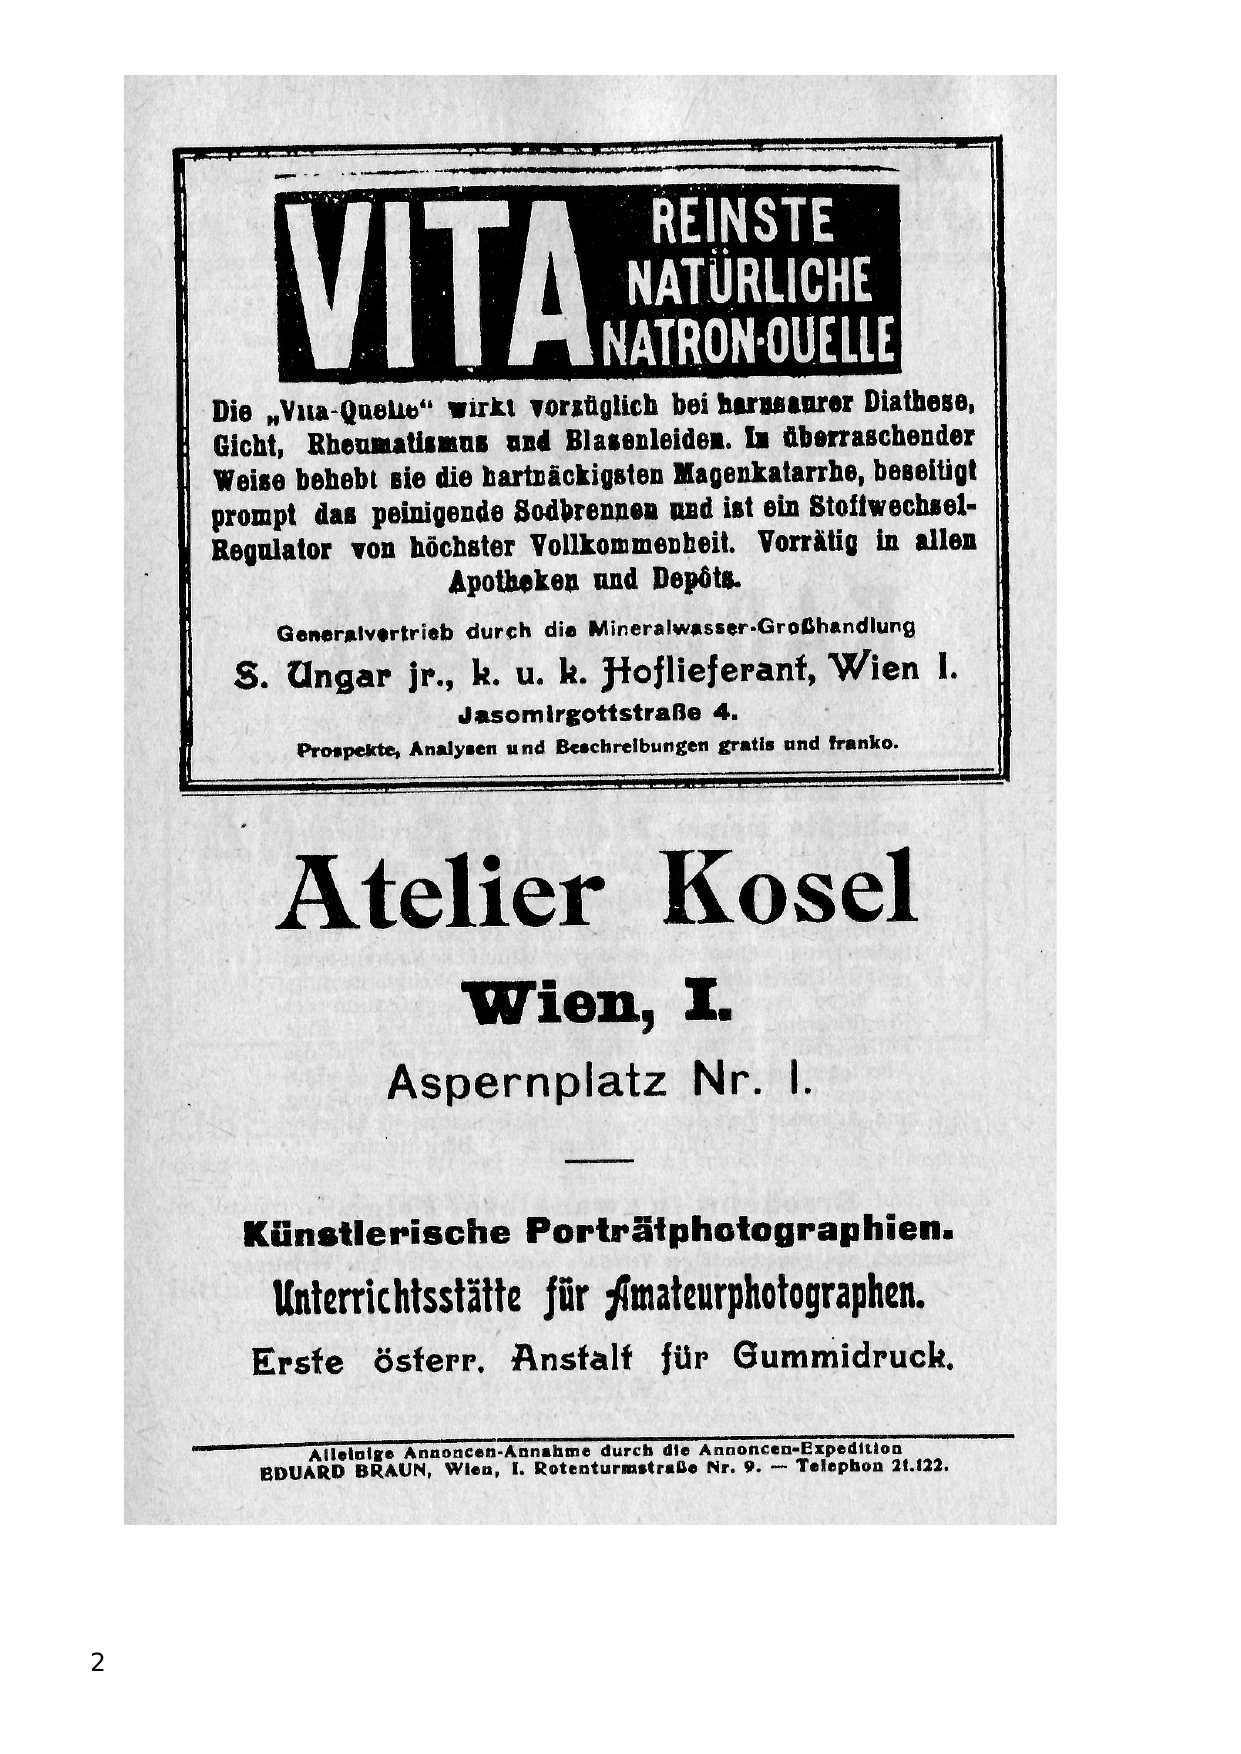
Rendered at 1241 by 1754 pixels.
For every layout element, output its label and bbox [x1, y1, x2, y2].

picture [123, 75, 1057, 1525]
